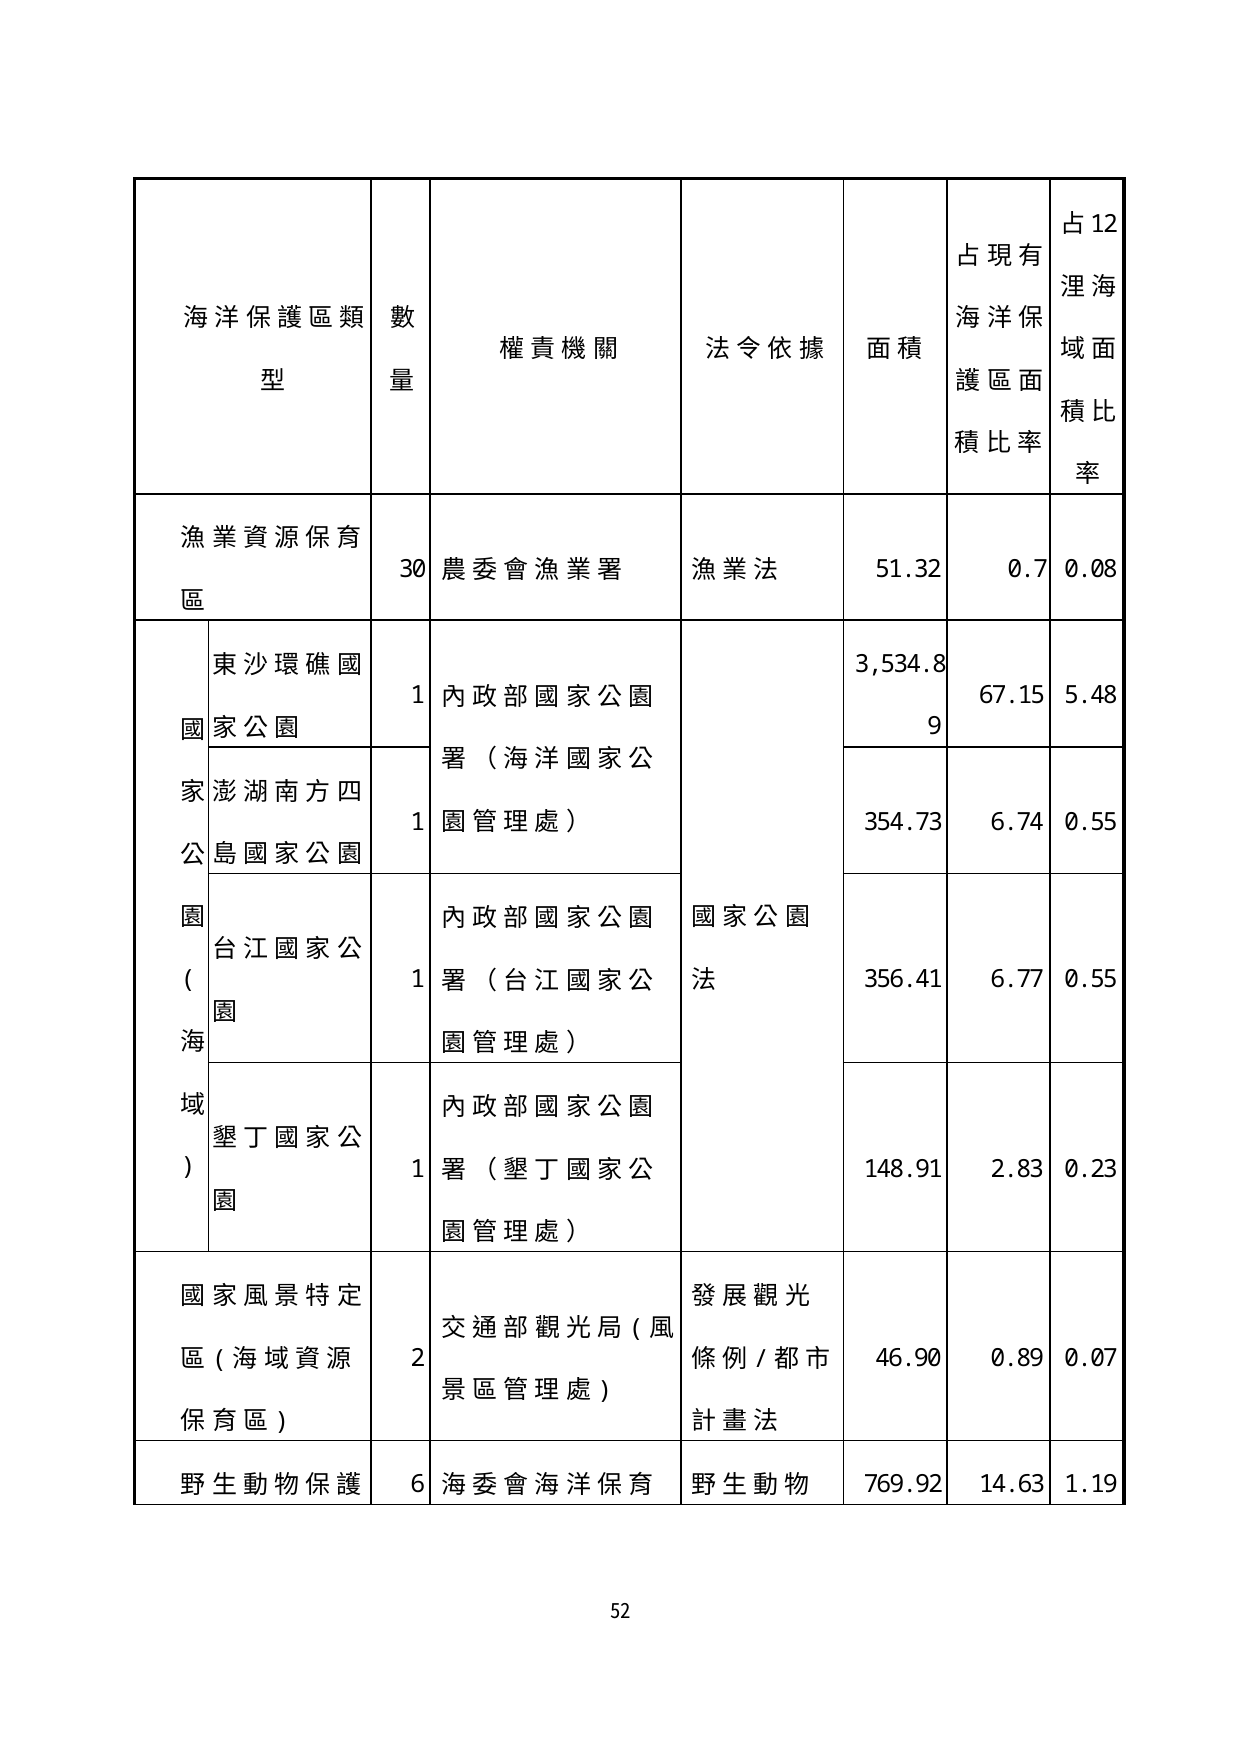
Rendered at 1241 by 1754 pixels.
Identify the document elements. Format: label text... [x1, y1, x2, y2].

table_cell 2 [372, 1252, 429, 1440]
table_cell 1.19 [1051, 1441, 1122, 1504]
table_cell 國家公園法 [682, 621, 843, 1251]
table_cell 769.92 [844, 1441, 946, 1504]
table_cell 0.07 [1051, 1252, 1122, 1440]
table_cell 5.48 [1051, 621, 1122, 746]
table_cell 發展觀光條例/都市計畫法 [682, 1252, 843, 1440]
table_cell 1 [372, 621, 429, 746]
table_header 海洋保護區類型 [136, 180, 370, 493]
table_cell 野生動物保護 [136, 1441, 370, 1504]
table_cell 國家風景特定區(海域資源保育區) [136, 1252, 370, 1440]
table_header 權責機關 [431, 180, 680, 493]
table_cell 46.90 [844, 1252, 946, 1440]
table_cell 30 [372, 495, 429, 619]
table_cell 1 [372, 748, 429, 872]
table_cell 農委會漁業署 [431, 495, 680, 619]
table_cell 356.41 [844, 874, 946, 1062]
table_cell 3,534.89 [844, 621, 946, 746]
table_cell 0.55 [1051, 748, 1122, 872]
table_cell 漁業法 [682, 495, 843, 619]
table_cell 東沙環礁國家公園 [209, 621, 370, 746]
table_cell 6.74 [948, 748, 1049, 872]
table_cell 台江國家公園 [209, 874, 370, 1062]
table_cell 野生動物 [682, 1441, 843, 1504]
table_cell 0.89 [948, 1252, 1049, 1440]
table_cell 67.15 [948, 621, 1049, 746]
table_cell 0.7 [948, 495, 1049, 619]
table_header 面積 [844, 180, 946, 493]
table_cell 2.83 [948, 1063, 1049, 1251]
table_cell 1 [372, 874, 429, 1062]
table_cell 內政部國家公園署（海洋國家公園管理處） [431, 621, 680, 872]
table_cell 交通部觀光局(風景區管理處) [431, 1252, 680, 1440]
table_cell 6.77 [948, 874, 1049, 1062]
table_cell 51.32 [844, 495, 946, 619]
table_cell 內政部國家公園署（墾丁國家公園管理處） [431, 1063, 680, 1251]
table_cell 1 [372, 1063, 429, 1251]
table_cell 14.63 [948, 1441, 1049, 1504]
table_cell 148.91 [844, 1063, 946, 1251]
table_cell 海委會海洋保育 [431, 1441, 680, 1504]
table_cell 0.23 [1051, 1063, 1122, 1251]
table_cell 內政部國家公園署（台江國家公園管理處） [431, 874, 680, 1062]
table_cell 354.73 [844, 748, 946, 872]
table_cell 國家公園(海域) [136, 621, 208, 1251]
table_cell 0.08 [1051, 495, 1122, 619]
table_header 數量 [372, 180, 429, 493]
table_cell 漁業資源保育區 [136, 495, 370, 619]
table_cell 0.55 [1051, 874, 1122, 1062]
table_cell 6 [372, 1441, 429, 1504]
table_header 占12浬海域面積比率 [1051, 180, 1122, 493]
table_cell 墾丁國家公園 [209, 1063, 370, 1251]
table_cell 澎湖南方四島國家公園 [209, 748, 370, 872]
table_header 法令依據 [682, 180, 843, 493]
table_header 占現有海洋保護區面積比率 [948, 180, 1049, 493]
